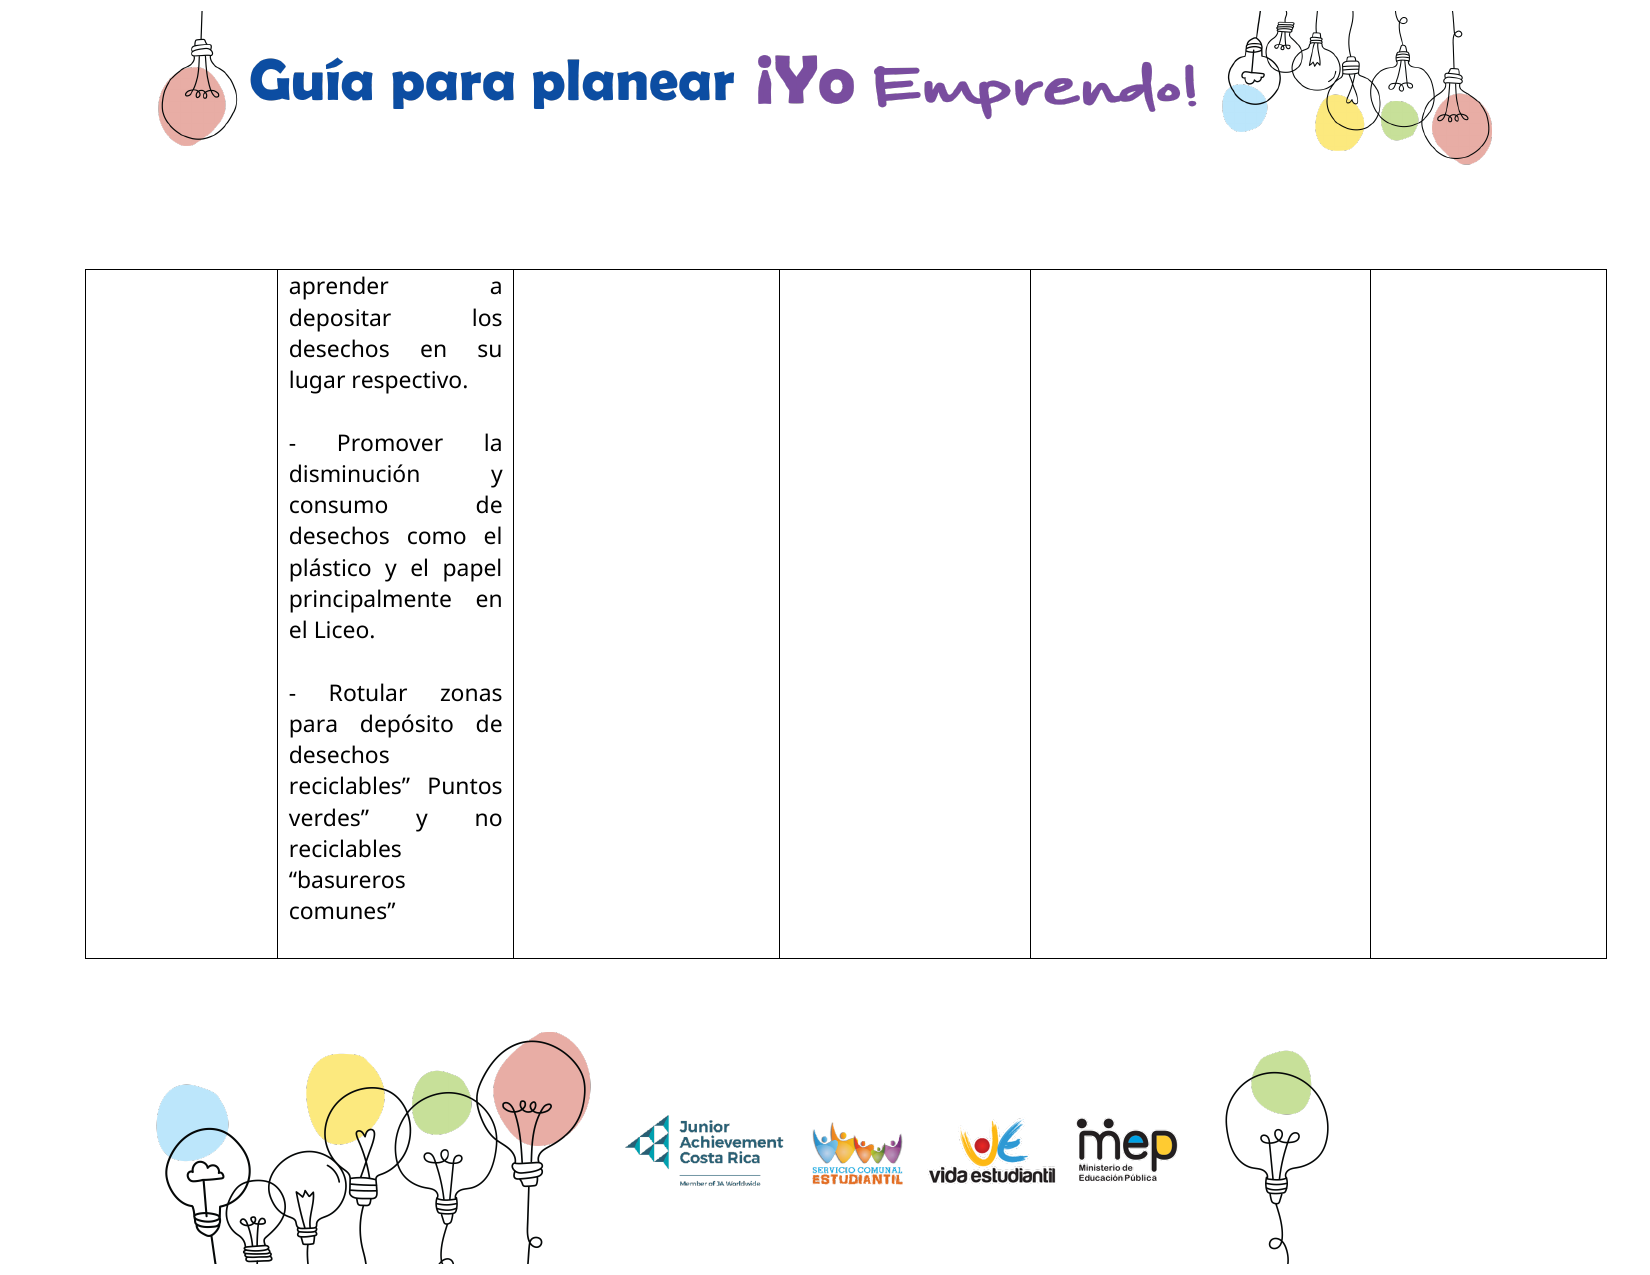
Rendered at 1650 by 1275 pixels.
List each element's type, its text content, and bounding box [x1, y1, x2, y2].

table_cell [514, 270, 779, 958]
table_cell [1371, 270, 1606, 958]
table_cell [1031, 270, 1370, 958]
table_cell aprender a depositar los desechos en su lugar respectivo. - Promover la disminución y consumo de desechos como el plástico y el papel principalmente en el Liceo. - Rotular zonas para depósito de desechos reciclables” Puntos verdes” y no reciclables “basureros comunes” [278, 270, 513, 958]
picture [147, 1011, 1355, 1264]
picture [147, 11, 1503, 214]
table_cell [86, 270, 277, 958]
table_cell [780, 270, 1030, 958]
